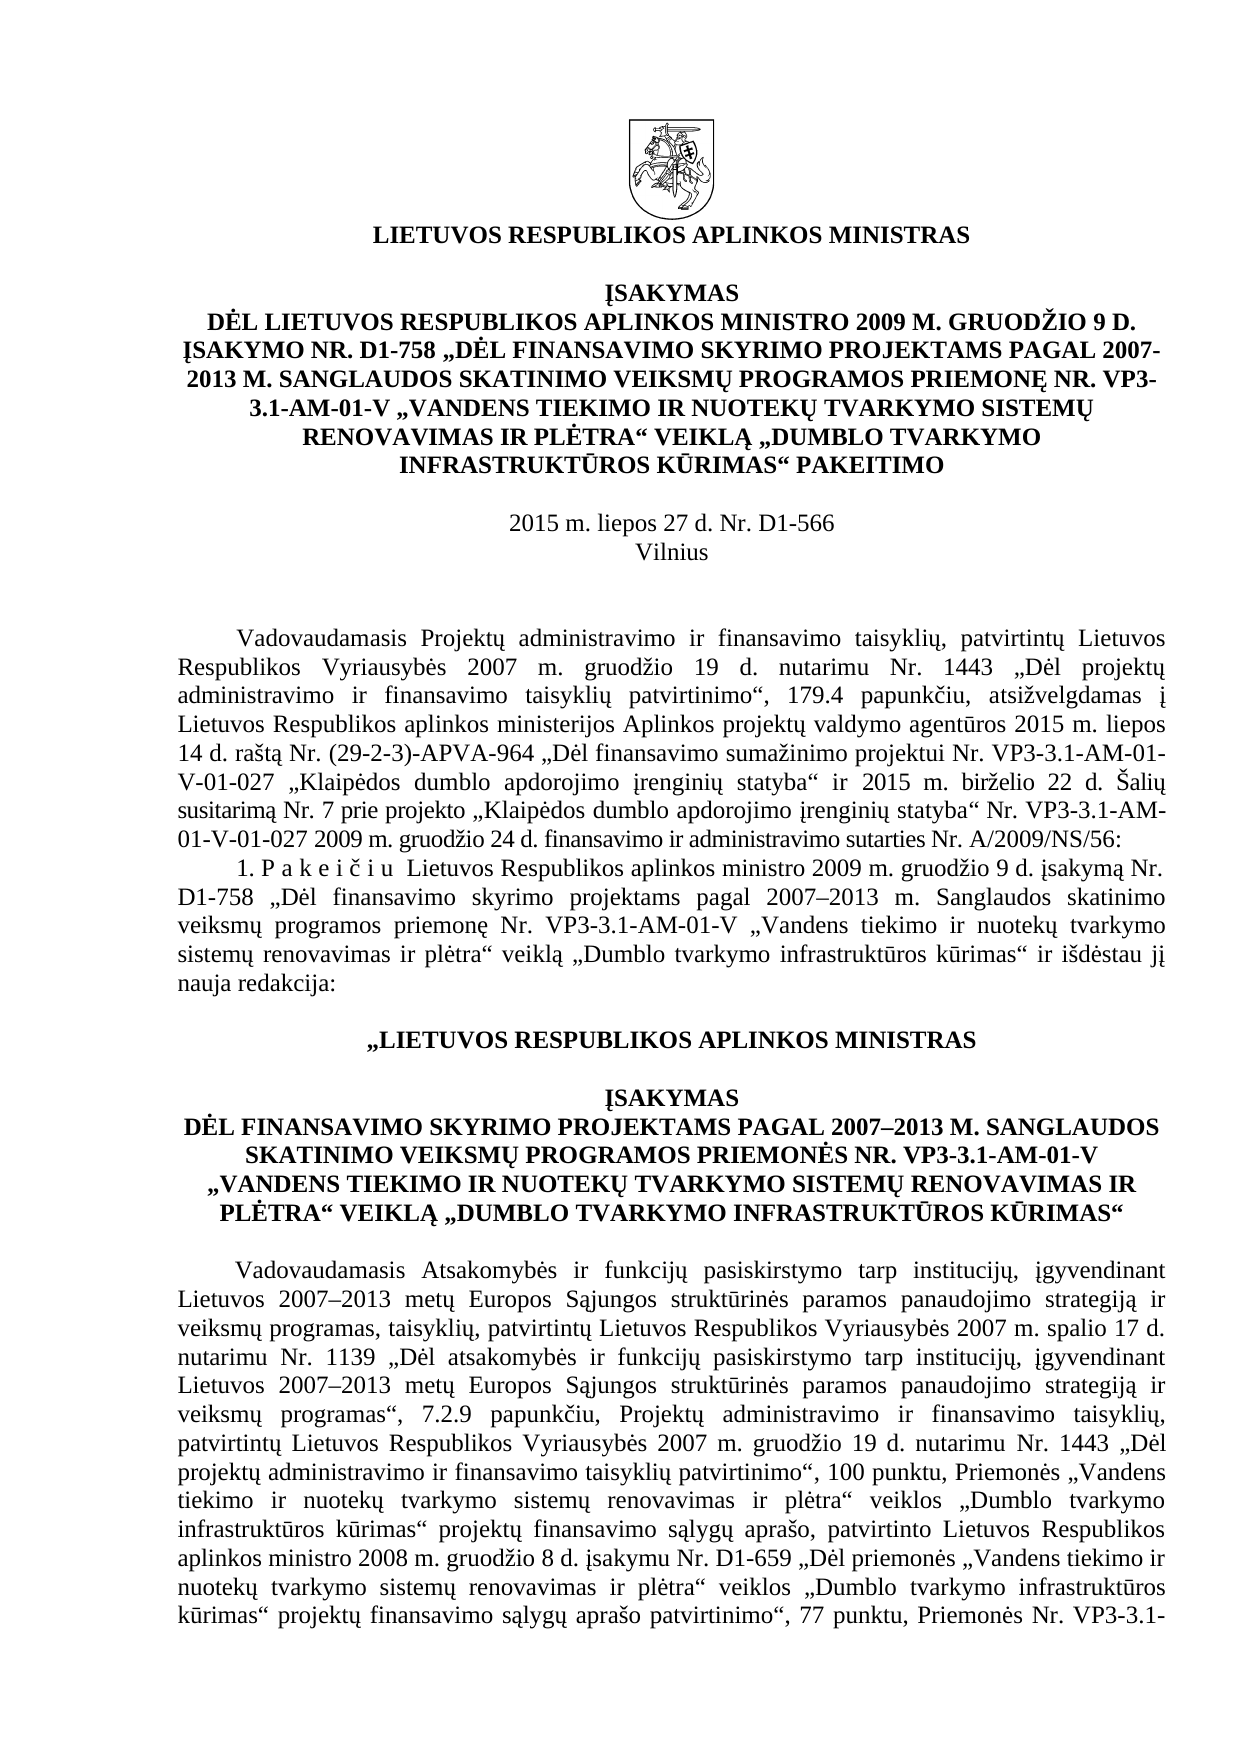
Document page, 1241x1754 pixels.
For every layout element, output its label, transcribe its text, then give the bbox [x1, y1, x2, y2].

text 2015 m. liepos 27 d. Nr. D1-566 [177, 508, 1166, 537]
text Vadovaudamasis Atsakomybės ir funkcijų pasiskirstymo tarp institucijų, įgyvendinant Lietuvos 2007–2013 metų Europos Sąjungos struktūrinės paramos panaudojimo strategiją ir veiksmų programas, taisyklių, patvirtintų Lietuvos Respublikos Vyriausybės 2007 m. spalio 17 d. nutarimu Nr. 1139 „Dėl atsakomybės ir funkcijų pasiskirstymo tarp institucijų, įgyvendinant Lietuvos 2007–2013 metų Europos Sąjungos struktūrinės paramos panaudojimo strategiją ir veiksmų programas“, 7.2.9 papunkčiu, Projektų administravimo ir finansavimo taisyklių, patvirtintų Lietuvos Respublikos Vyriausybės 2007 m. gruodžio 19 d. nutarimu Nr. 1443 „Dėl projektų administravimo ir finansavimo taisyklių patvirtinimo“, 100 punktu, Priemonės „Vandens tiekimo ir nuotekų tvarkymo sistemų renovavimas ir plėtra“ veiklos „Dumblo tvarkymo infrastruktūros kūrimas“ projektų finansavimo sąlygų aprašo, patvirtinto Lietuvos Respublikos aplinkos ministro 2008 m. gruodžio 8 d. įsakymu Nr. D1-659 „Dėl priemonės „Vandens tiekimo ir nuotekų tvarkymo sistemų renovavimas ir plėtra“ veiklos „Dumblo tvarkymo infrastruktūros kūrimas“ projektų finansavimo sąlygų aprašo patvirtinimo“, 77 punktu, Priemonės Nr. VP3-3.1- [177, 1256, 1166, 1629]
text ĮSAKYMAS [177, 278, 1166, 307]
text DĖL LIETUVOS RESPUBLIKOS APLINKOS MINISTRO 2009 M. GRUODŽIO 9 D. ĮSAKYMO NR. D1-758 „DĖL FINANSAVIMO SKYRIMO PROJEKTAMS PAGAL 2007-2013 M. SANGLAUDOS SKATINIMO VEIKSMŲ PROGRAMOS PRIEMONĘ NR. VP3-3.1-AM-01-V „VANDENS TIEKIMO IR NUOTEKŲ TVARKYMO SISTEMŲ RENOVAVIMAS IR PLĖTRA“ VEIKLĄ „DUMBLO TVARKYMO INFRASTRUKTŪROS KŪRIMAS“ PAKEITIMO [177, 307, 1166, 479]
text 1. P a k e i č i u Lietuvos Respublikos aplinkos ministro 2009 m. gruodžio 9 d. įsakymą Nr. D1-758 „Dėl finansavimo skyrimo projektams pagal 2007–2013 m. Sanglaudos skatinimo veiksmų programos priemonę Nr. VP3-3.1-AM-01-V „Vandens tiekimo ir nuotekų tvarkymo sistemų renovavimas ir plėtra“ veiklą „Dumblo tvarkymo infrastruktūros kūrimas“ ir išdėstau jį nauja redakcija: [177, 853, 1166, 997]
text „LIETUVOS RESPUBLIKOS APLINKOS MINISTRAS [177, 1026, 1166, 1054]
text LIETUVOS RESPUBLIKOS APLINKOS MINISTRAS [177, 221, 1166, 249]
text Vadovaudamasis Projektų administravimo ir finansavimo taisyklių, patvirtintų Lietuvos Respublikos Vyriausybės 2007 m. gruodžio 19 d. nutarimu Nr. 1443 „Dėl projektų administravimo ir finansavimo taisyklių patvirtinimo“, 179.4 papunkčiu, atsižvelgdamas į Lietuvos Respublikos aplinkos ministerijos Aplinkos projektų valdymo agentūros 2015 m. liepos 14 d. raštą Nr. (29-2-3)-APVA-964 „Dėl finansavimo sumažinimo projektui Nr. VP3-3.1-AM-01-V-01-027 „Klaipėdos dumblo apdorojimo įrenginių statyba“ ir 2015 m. birželio 22 d. Šalių susitarimą Nr. 7 prie projekto „Klaipėdos dumblo apdorojimo įrenginių statyba“ Nr. VP3-3.1-AM-01-V-01-027 2009 m. gruodžio 24 d. finansavimo ir administravimo sutarties Nr. A/2009/NS/56: [177, 623, 1166, 853]
text DĖL FINANSAVIMO SKYRIMO PROJEKTAMS PAGAL 2007–2013 M. SANGLAUDOS SKATINIMO VEIKSMŲ PROGRAMOS PRIEMONĖS NR. VP3-3.1-AM-01-V „VANDENS TIEKIMO IR NUOTEKŲ TVARKYMO SISTEMŲ RENOVAVIMAS IR PLĖTRA“ VEIKLĄ „DUMBLO TVARKYMO INFRASTRUKTŪROS KŪRIMAS“ [177, 1112, 1166, 1227]
text ĮSAKYMAS [177, 1083, 1166, 1112]
text Vilnius [177, 537, 1166, 566]
